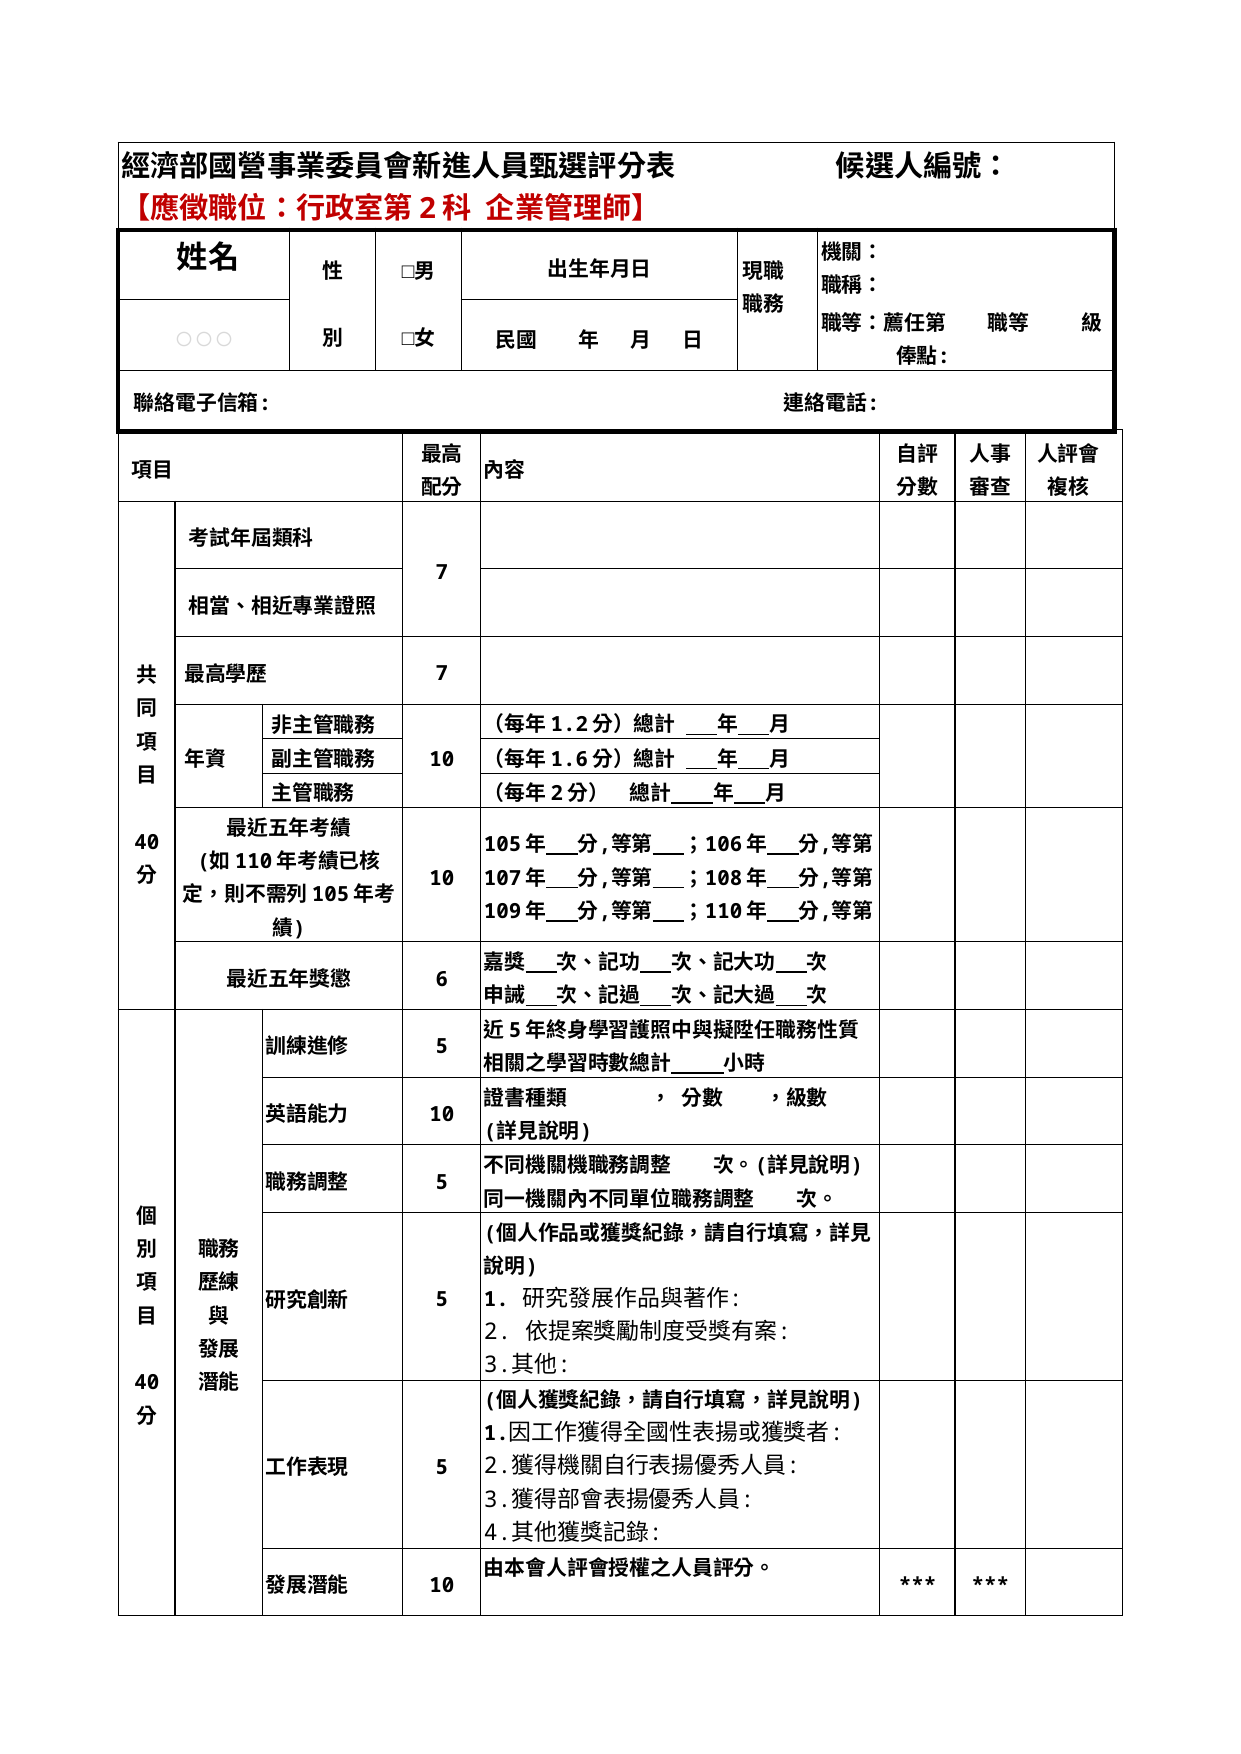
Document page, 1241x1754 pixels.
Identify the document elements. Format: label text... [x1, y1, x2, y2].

table_cell [1026, 1381, 1122, 1547]
table_cell 嘉獎 次、記功 次、記大功 次 申誡 次、記過 次、記大過 次 [481, 942, 879, 1009]
table_cell 研究創新 [263, 1213, 402, 1380]
table_cell [1117, 299, 1122, 370]
table_cell 相當、相近專業證照 [176, 569, 402, 636]
table_cell [880, 1145, 954, 1212]
table_cell 非主管職務 [263, 705, 402, 738]
table_cell 證書種類 ， 分數 ，級數 (詳見說明) [481, 1078, 879, 1144]
table_cell [956, 1078, 1025, 1144]
table_cell [481, 637, 879, 704]
table_cell 主管職務 [263, 774, 402, 807]
table_cell [880, 1078, 954, 1144]
table_cell (個人獲獎紀錄，請自行填寫，詳見說明) 1.因工作獲得全國性表揚或獲獎者: 2.獲得機關自行表揚優秀人員: 3.獲得部會表揚優秀人員: 4.其他獲獎記錄: [481, 1381, 879, 1547]
table_cell 英語能力 [263, 1078, 402, 1144]
table_cell [880, 637, 954, 704]
table_cell 5 [403, 1213, 480, 1380]
table_cell [1026, 637, 1122, 704]
table_cell [956, 808, 1025, 941]
table_cell [880, 569, 954, 636]
table_cell 姓名 [120, 232, 289, 299]
table_cell 聯絡電子信箱: 連絡電話: [120, 371, 1112, 429]
table_cell [956, 942, 1025, 1009]
table_cell 近5年終身學習護照中與擬陞任職務性質相關之學習時數總計 小時 [481, 1010, 879, 1077]
table_cell 職務調整 [263, 1145, 402, 1212]
table_cell 職務 歷練 與 發展 潛能 [176, 1010, 262, 1615]
table_cell [880, 705, 954, 807]
table_cell 工作表現 [263, 1381, 402, 1547]
table_cell [1026, 569, 1122, 636]
table_cell （每年2分） 總計 年 月 [481, 774, 879, 807]
table_cell 性 別 [290, 232, 375, 370]
table_cell *** [956, 1549, 1025, 1615]
table_cell [956, 705, 1025, 807]
table_cell 105年 分,等第 ；106年 分,等第 107年 分,等第 ；108年 分,等第 109年 分,等第 ；110年 分,等第 [481, 808, 879, 941]
table_cell □男 □女 [376, 232, 461, 370]
table_cell [880, 1213, 954, 1380]
table_cell 最高 配分 [403, 434, 480, 501]
table_cell 最高學歷 [176, 637, 402, 704]
table_cell [880, 942, 954, 1009]
table_cell 最近五年獎懲 [176, 942, 402, 1009]
table_cell [1026, 1010, 1122, 1077]
table_cell [956, 502, 1025, 568]
table_cell 7 [403, 502, 480, 636]
table_cell 人評會 複核 [1026, 430, 1122, 501]
table_cell 出生年月日 [462, 232, 737, 299]
table_header 經濟部國營事業委員會新進人員甄選評分表 候選人編號： 【應徵職位：行政室第2科 企業管理師】 [119, 143, 1114, 227]
table_cell 5 [403, 1145, 480, 1212]
table_cell 由本會人評會授權之人員評分。 [481, 1549, 879, 1615]
table_cell [956, 1381, 1025, 1547]
table_cell [1026, 1145, 1122, 1212]
table_cell 發展潛能 [263, 1549, 402, 1615]
table_cell [956, 637, 1025, 704]
table_cell 5 [403, 1010, 480, 1077]
table_cell [956, 1010, 1025, 1077]
table_cell 內容 [481, 434, 879, 501]
table_cell 10 [403, 705, 480, 807]
table_cell 10 [403, 808, 480, 941]
table_cell [880, 502, 954, 568]
table_cell [880, 1010, 954, 1077]
table_cell 共 同 項 目 40分 [119, 502, 174, 1009]
table_cell [956, 1145, 1025, 1212]
table_cell [1026, 942, 1122, 1009]
table_cell [1026, 808, 1122, 941]
table_cell 人事 審查 [956, 434, 1025, 501]
table_cell 自評 分數 [880, 434, 954, 501]
table_cell 10 [403, 1549, 480, 1615]
table_cell 機關： 職稱： [818, 232, 1112, 299]
table_cell [1026, 1078, 1122, 1144]
table_cell 副主管職務 [263, 739, 402, 772]
table_cell [956, 1213, 1025, 1380]
table_cell （每年1.6分）總計 年 月 [481, 739, 879, 772]
table_cell 現職 職務 [738, 232, 817, 370]
table_cell 不同機關機職務調整 次。(詳見說明) 同一機關內不同單位職務調整 次。 [481, 1145, 879, 1212]
table_cell 訓練進修 [263, 1010, 402, 1077]
table_cell [481, 502, 879, 568]
table_cell [1026, 705, 1122, 807]
table_cell [1117, 370, 1122, 429]
table_cell [481, 569, 879, 636]
table_cell 民國 年 月 日 [462, 300, 737, 370]
table_cell 年資 [176, 705, 262, 807]
table_cell [1026, 502, 1122, 568]
table_cell [1117, 228, 1122, 299]
table_cell 10 [403, 1078, 480, 1144]
table_cell [1026, 1549, 1122, 1615]
table_cell 6 [403, 942, 480, 1009]
table_cell [1026, 1213, 1122, 1380]
table_cell 個別 項 目 40分 [119, 1010, 174, 1615]
table_cell 最近五年考績 (如110年考績已核定，則不需列105年考績) [176, 808, 402, 941]
table_cell (個人作品或獲獎紀錄，請自行填寫，詳見說明) 1. 研究發展作品與著作: 2. 依提案獎勵制度受獎有案: 3.其他: [481, 1213, 879, 1380]
table_cell （每年1.2分）總計 年 月 [481, 705, 879, 738]
table_cell 7 [403, 637, 480, 704]
table_cell 項目 [119, 434, 402, 501]
table_cell [880, 808, 954, 941]
table_cell *** [880, 1549, 954, 1615]
table_cell 職等：薦任第 職等 級 俸點: [818, 299, 1112, 370]
table_cell [880, 1381, 954, 1547]
table_cell 5 [403, 1381, 480, 1547]
table_cell 考試年屆類科 [176, 502, 402, 568]
table_cell ○○○ [120, 300, 289, 370]
table_header [1115, 142, 1122, 227]
table_cell [956, 569, 1025, 636]
